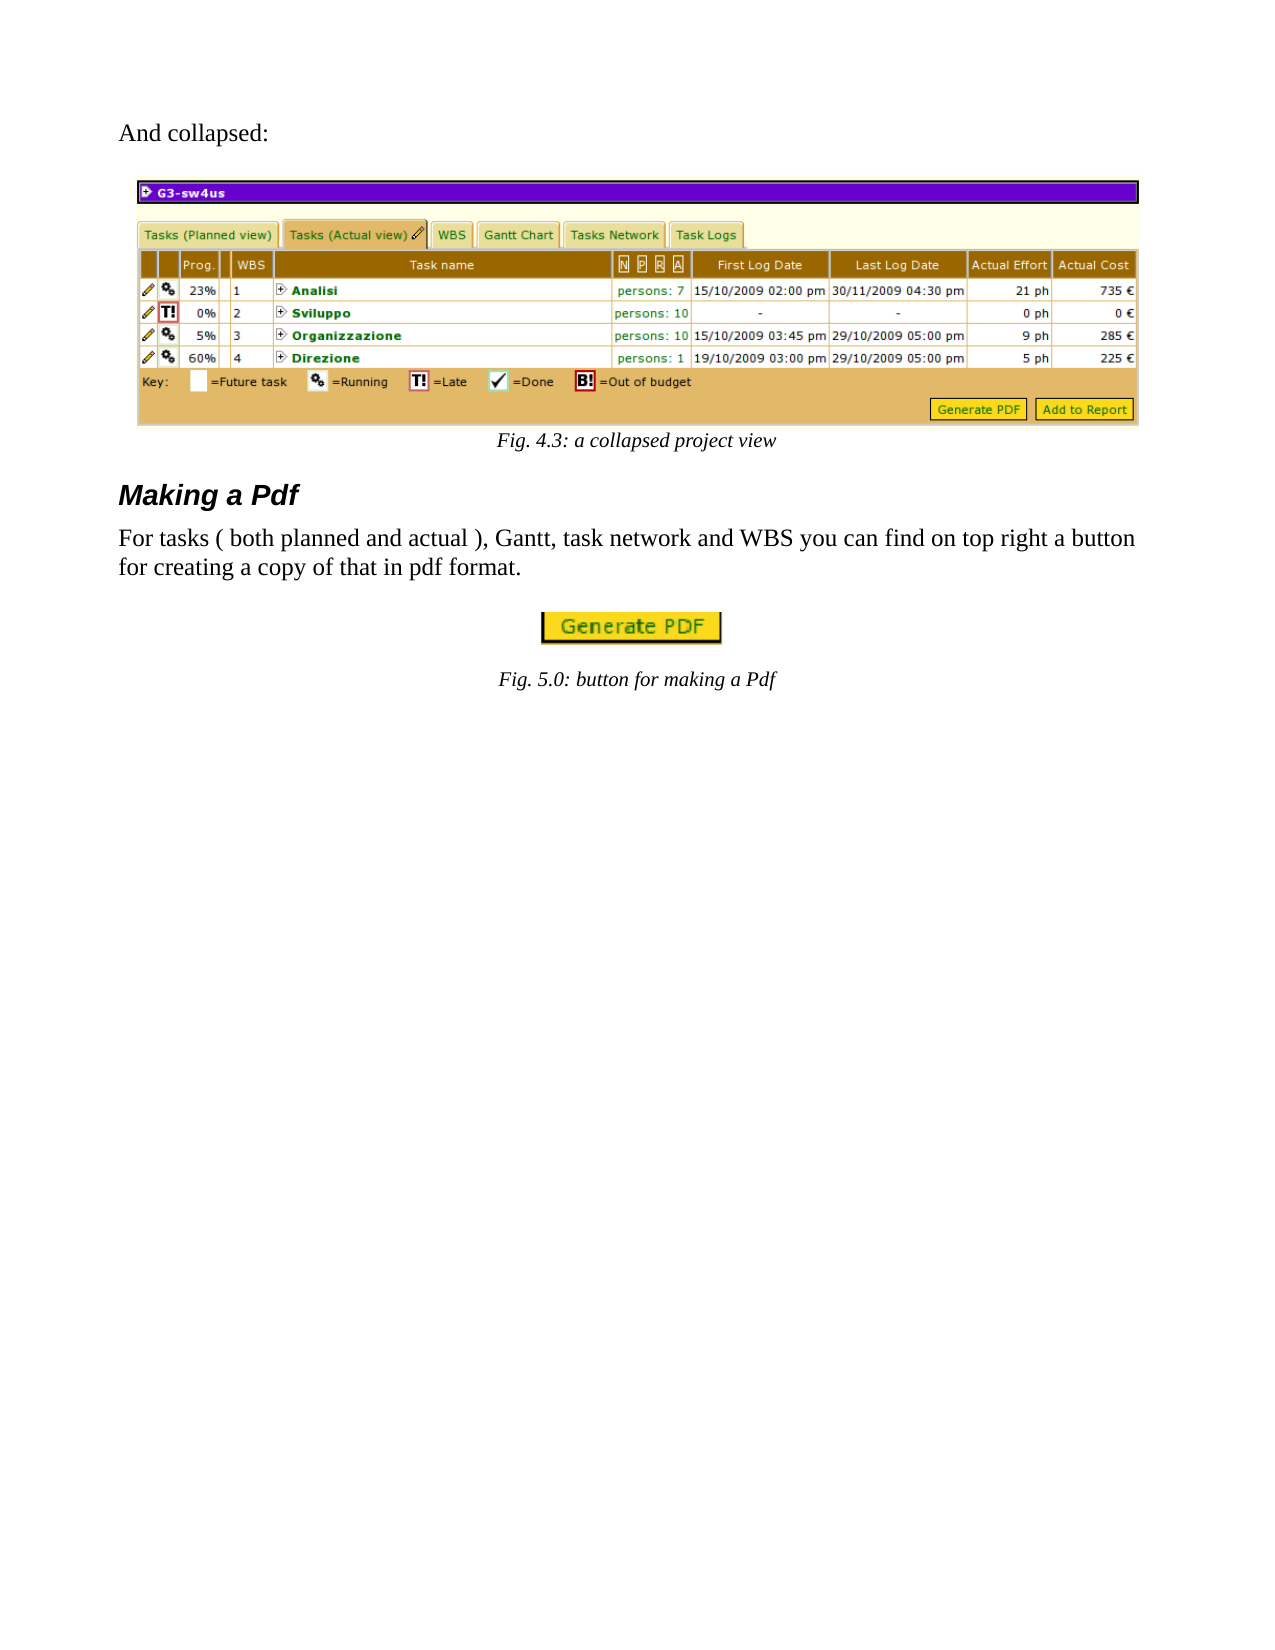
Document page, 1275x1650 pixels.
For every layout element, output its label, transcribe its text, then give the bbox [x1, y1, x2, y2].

text Fig. 4.3: a collapsed project view [118, 176, 1157, 452]
text Fig. 5.0: button for making a Pdf [118, 667, 1157, 691]
picture [540, 612, 723, 645]
text And collapsed: [118, 118, 1157, 147]
picture [135, 175, 1140, 429]
subtitle Making a Pdf [118, 477, 1157, 511]
text For tasks ( both planned and actual ), Gantt, task network and WBS you can find on top right a button for creating a copy of that in pdf format. [118, 523, 1157, 581]
